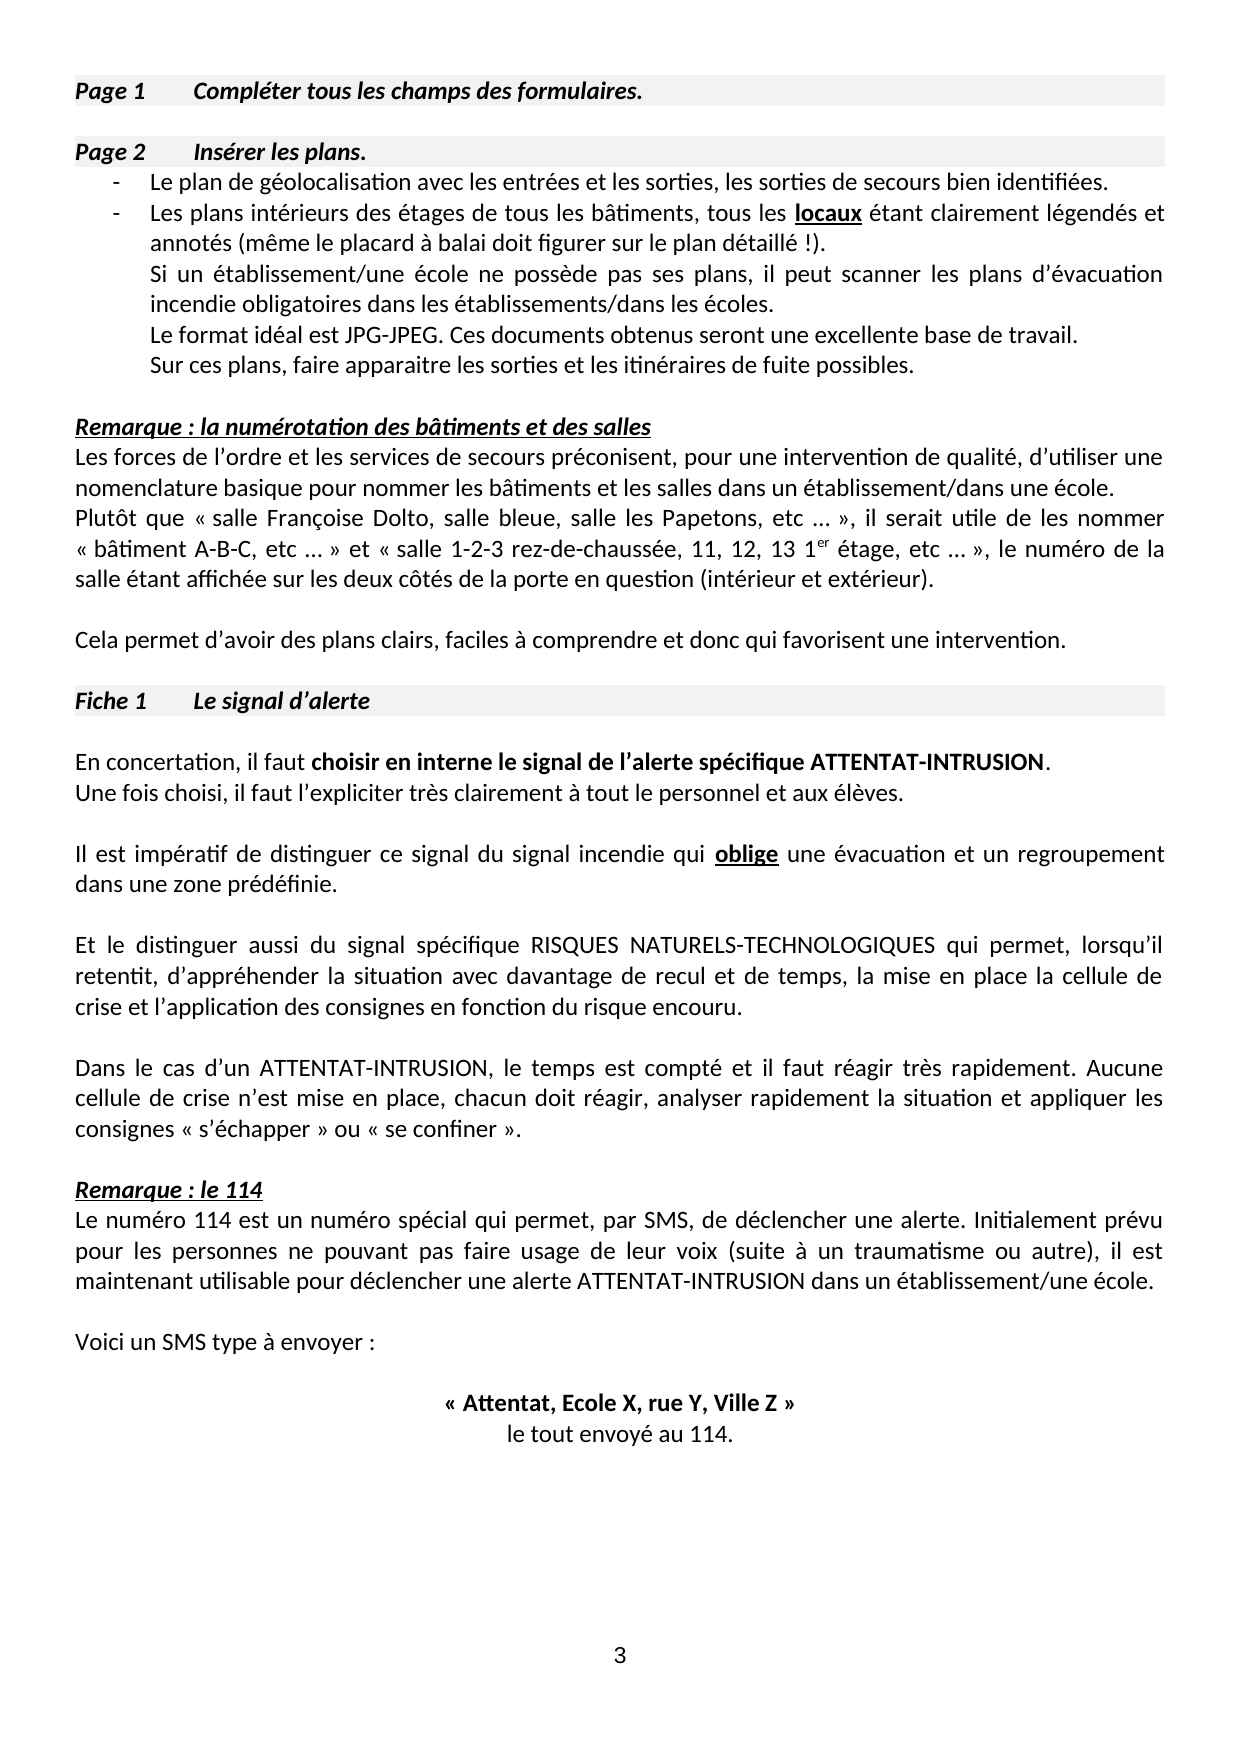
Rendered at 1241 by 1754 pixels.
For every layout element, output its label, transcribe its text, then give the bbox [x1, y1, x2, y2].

text Et le distinguer aussi du signal spécifique RISQUES NATURELS-TECHNOLOGIQUES qui permet, lorsqu’il retentit, d’appréhender la situation avec davantage de recul et de temps, la mise en place la cellule de crise et l’application des consignes en fonction du risque encouru. [75, 929, 1165, 1021]
text Remarque : la numérotation des bâtiments et des salles [75, 411, 1165, 441]
text Cela permet d’avoir des plans clairs, faciles à comprendre et donc qui favorisent une intervention. [75, 624, 1165, 655]
text En concertation, il faut choisir en interne le signal de l’alerte spécifique ATTENTAT-INTRUSION. [75, 746, 1165, 777]
text Le format idéal est JPG-JPEG. Ces documents obtenus seront une excellente base de travail. [150, 319, 1165, 350]
text Voici un SMS type à envoyer : [75, 1326, 1165, 1357]
text Sur ces plans, faire apparaitre les sorties et les itinéraires de fuite possibles. [150, 350, 1165, 380]
text Le numéro 114 est un numéro spécial qui permet, par SMS, de déclencher une alerte. Initialement prévu pour les personnes ne pouvant pas faire usage de leur voix (suite à un traumatisme ou autre), il est maintenant utilisable pour déclencher une alerte ATTENTAT-INTRUSION dans un établissement/une école. [75, 1204, 1165, 1296]
text « Attentat, Ecole X, rue Y, Ville Z » [75, 1387, 1165, 1418]
text Les forces de l’ordre et les services de secours préconisent, pour une intervention de qualité, d’utiliser une nomenclature basique pour nommer les bâtiments et les salles dans un établissement/dans une école. [75, 441, 1165, 502]
list Le plan de géolocalisation avec les entrées et les sorties, les sorties de secours bien identifiées. [112, 167, 1165, 197]
text Page 2 Insérer les plans. [75, 136, 1165, 167]
text Plutôt que « salle Françoise Dolto, salle bleue, salle les Papetons, etc … », il serait utile de les nommer « bâtiment A-B-C, etc … » et « salle 1-2-3 rez-de-chaussée, 11, 12, 13 1er étage, etc … », le numéro de la salle étant affichée sur les deux côtés de la porte en question (intérieur et extérieur). [75, 502, 1165, 594]
text Il est impératif de distinguer ce signal du signal incendie qui oblige une évacuation et un regroupement dans une zone prédéfinie. [75, 838, 1165, 899]
text Une fois choisi, il faut l’expliciter très clairement à tout le personnel et aux élèves. [75, 777, 1165, 807]
text Dans le cas d’un ATTENTAT-INTRUSION, le temps est compté et il faut réagir très rapidement. Aucune cellule de crise n’est mise en place, chacun doit réagir, analyser rapidement la situation et appliquer les consignes « s’échapper » ou « se confiner ». [75, 1052, 1165, 1143]
text Si un établissement/une école ne possède pas ses plans, il peut scanner les plans d’évacuation incendie obligatoires dans les établissements/dans les écoles. [150, 258, 1165, 319]
text Remarque : le 114 [75, 1174, 1165, 1204]
text le tout envoyé au 114. [75, 1418, 1165, 1448]
text Page 1 Compléter tous les champs des formulaires. [75, 75, 1165, 106]
list Les plans intérieurs des étages de tous les bâtiments, tous les locaux étant clairement légendés et annotés (même le placard à balai doit figurer sur le plan détaillé !). [112, 197, 1165, 258]
text Fiche 1 Le signal d’alerte [75, 685, 1165, 716]
